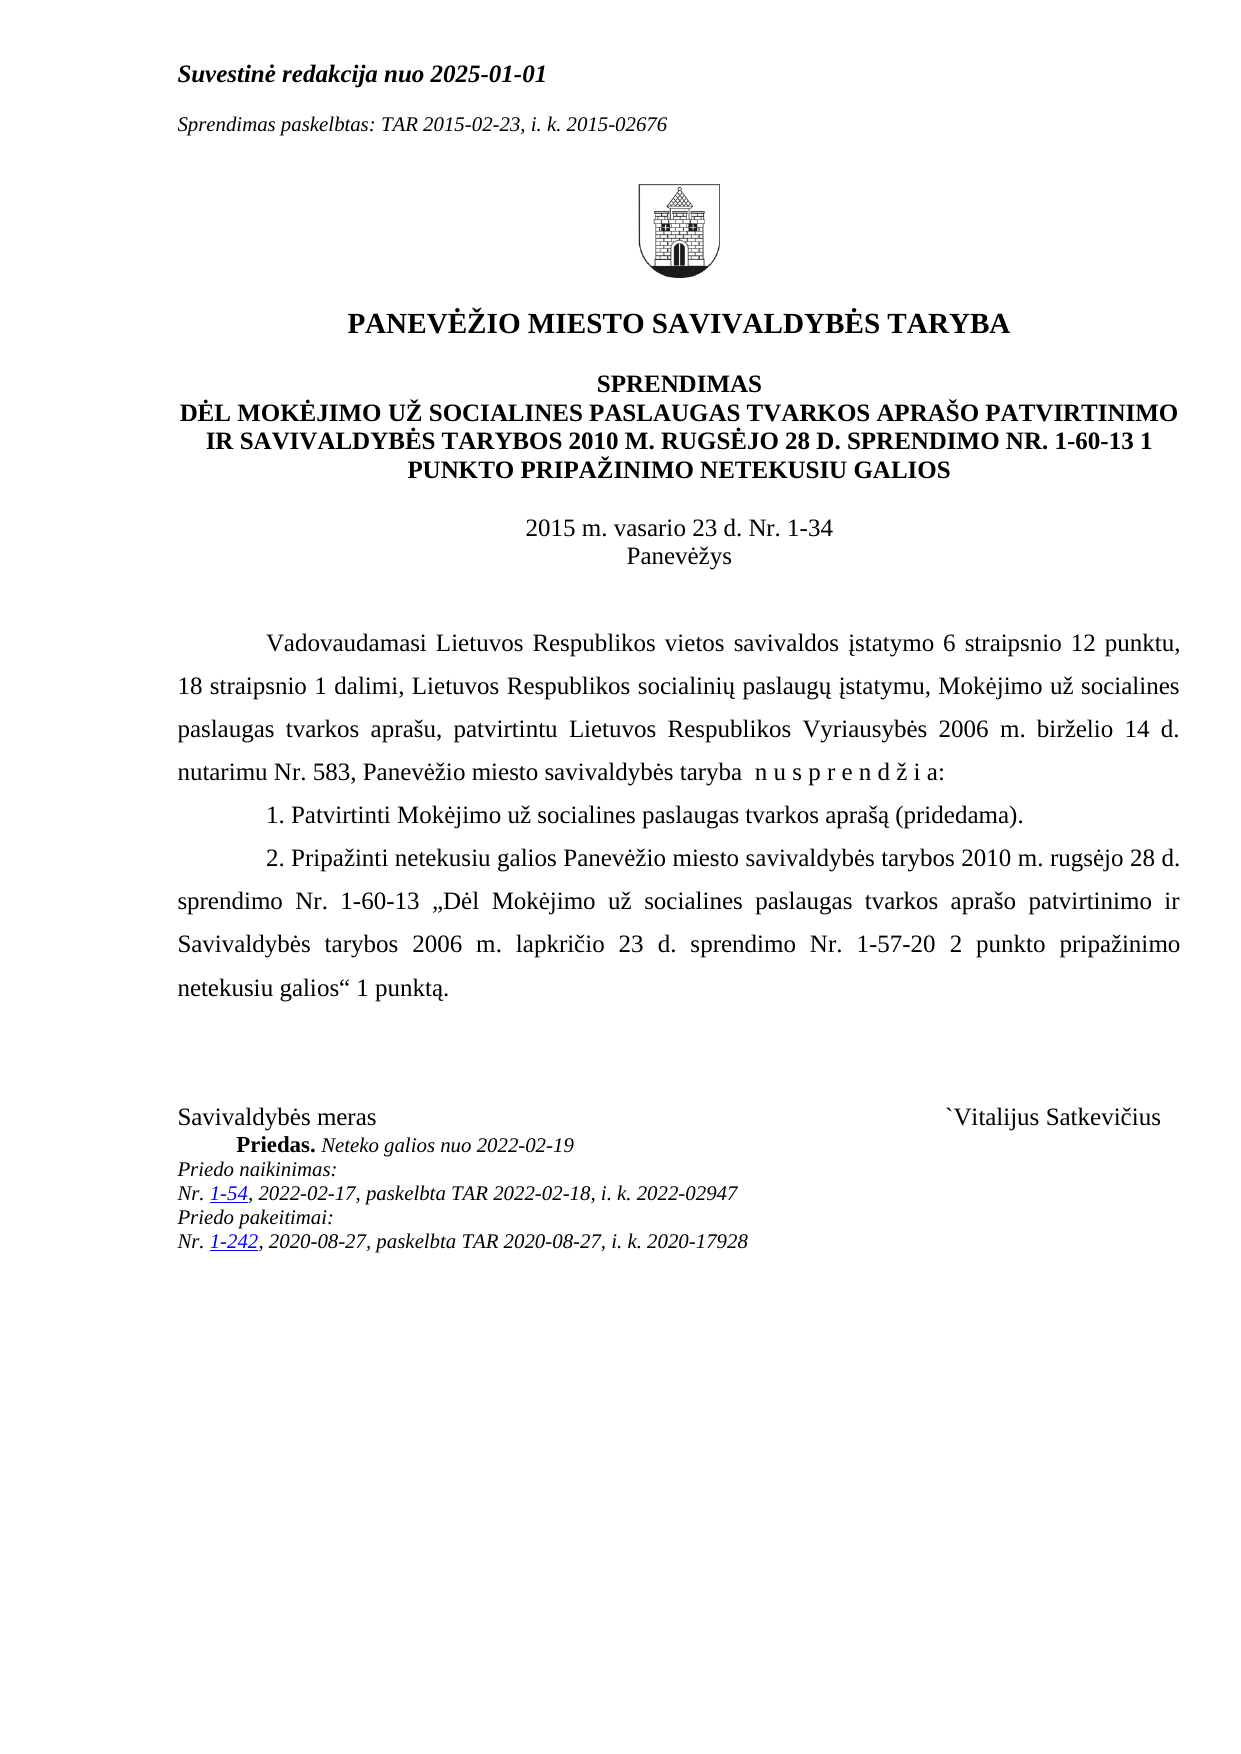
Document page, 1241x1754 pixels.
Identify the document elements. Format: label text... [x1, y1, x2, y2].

text DĖL MOKĖJIMO UŽ SOCIALINES PASLAUGAS TVARKOS APRAŠO PATVIRTINIMO IR SAVIVALDYBĖS TARYBOS 2010 M. RUGSĖJO 28 D. SPRENDIMO NR. 1-60-13 1 PUNKTO PRIPAŽINIMO NETEKUSIU GALIOS [177, 398, 1181, 484]
text 1. Patvirtinti Mokėjimo už socialines paslaugas tvarkos aprašą (pridedama). [177, 800, 1181, 829]
text Suvestinė redakcija nuo 2025-01-01 [177, 59, 1181, 88]
text Sprendimas paskelbtas: TAR 2015-02-23, i. k. 2015-02676 [177, 112, 1181, 136]
text Priedo pakeitimai: [177, 1205, 1181, 1229]
text Savivaldybės meras `Vitalijus Satkevičius [177, 1102, 1181, 1131]
text Priedo naikinimas: [177, 1157, 1181, 1181]
text Priedas. Neteko galios nuo 2022-02-19 [177, 1131, 1181, 1157]
text PANEVĖŽIO MIESTO SAVIVALDYBĖS TARYBA [177, 307, 1181, 340]
text Nr. 1-54, 2022-02-17, paskelbta TAR 2022-02-18, i. k. 2022-02947 [177, 1181, 1181, 1205]
text Nr. 1-242, 2020-08-27, paskelbta TAR 2020-08-27, i. k. 2020-17928 [177, 1229, 1181, 1253]
text 2. Pripažinti netekusiu galios Panevėžio miesto savivaldybės tarybos 2010 m. rugsėjo 28 d. sprendimo Nr. 1-60-13 „Dėl Mokėjimo už socialines paslaugas tvarkos aprašo patvirtinimo ir Savivaldybės tarybos 2006 m. lapkričio 23 d. sprendimo Nr. 1-57-20 2 punkto pripažinimo netekusiu galios“ 1 punktą. [177, 843, 1181, 1001]
text Vadovaudamasi Lietuvos Respublikos vietos savivaldos įstatymo 6 straipsnio 12 punktu, 18 straipsnio 1 dalimi, Lietuvos Respublikos socialinių paslaugų įstatymu, Mokėjimo už socialines paslaugas tvarkos aprašu, patvirtintu Lietuvos Respublikos Vyriausybės 2006 m. birželio 14 d. nutarimu Nr. 583, Panevėžio miesto savivaldybės taryba n u s p r e n d ž i a: [177, 628, 1181, 786]
text 2015 m. vasario 23 d. Nr. 1-34 [177, 513, 1181, 541]
text SPRENDIMAS [177, 369, 1181, 398]
text Panevėžys [177, 541, 1181, 570]
